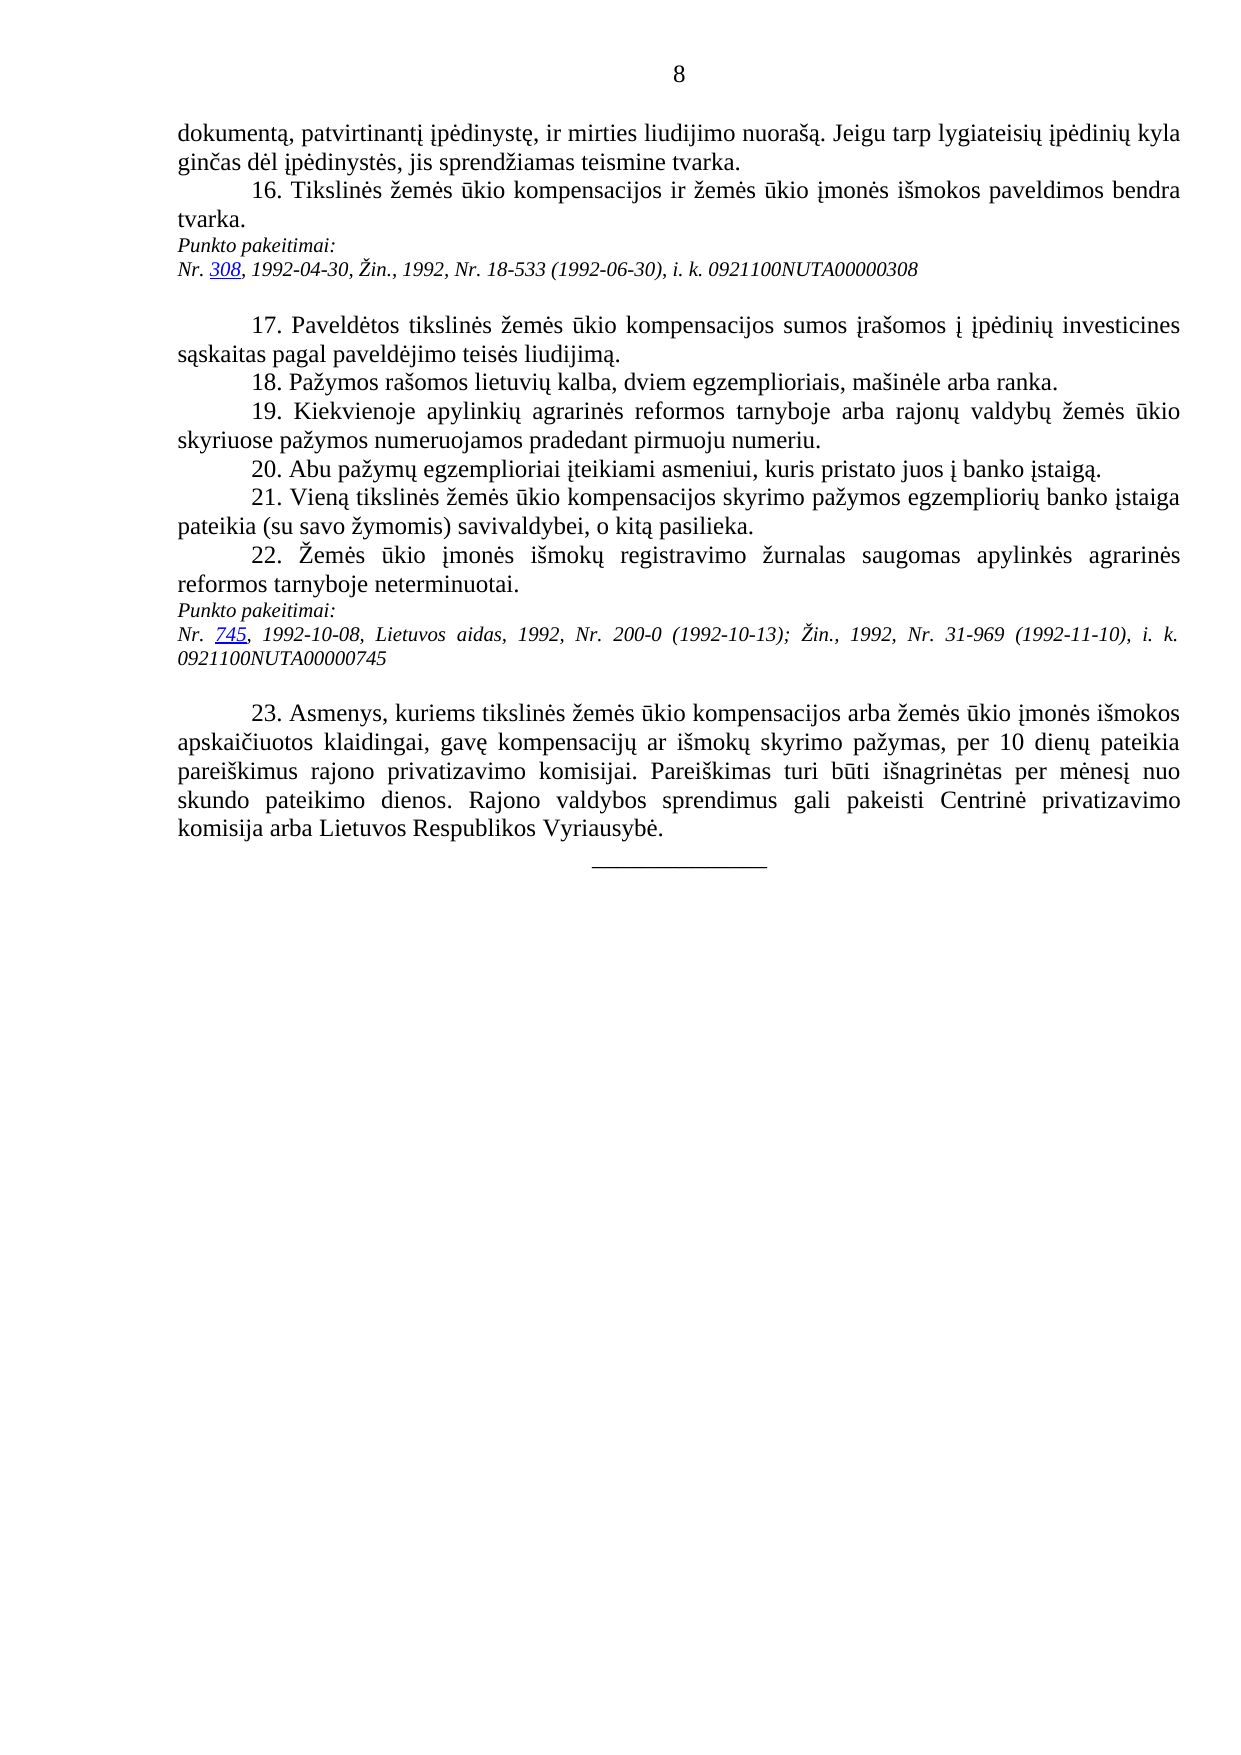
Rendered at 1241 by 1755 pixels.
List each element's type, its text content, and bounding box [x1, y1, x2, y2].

text 22. Žemės ūkio įmonės išmokų registravimo žurnalas saugomas apylinkės agrarinės reformos tarnyboje neterminuotai. [177, 540, 1181, 597]
text Nr. 745, 1992-10-08, Lietuvos aidas, 1992, Nr. 200-0 (1992-10-13); Žin., 1992, Nr. 31-969 (1992-11-10), i. k. 0921100NUTA00000745 [177, 622, 1181, 670]
text dokumentą, patvirtinantį įpėdinystę, ir mirties liudijimo nuorašą. Jeigu tarp lygiateisių įpėdinių kyla ginčas dėl įpėdinystės, jis sprendžiamas teismine tvarka. [177, 118, 1181, 176]
text ______________ [177, 842, 1181, 871]
text 19. Kiekvienoje apylinkių agrarinės reformos tarnyboje arba rajonų valdybų žemės ūkio skyriuose pažymos numeruojamos pradedant pirmuoju numeriu. [177, 396, 1181, 454]
text 21. Vieną tikslinės žemės ūkio kompensacijos skyrimo pažymos egzempliorių banko įstaiga pateikia (su savo žymomis) savivaldybei, o kitą pasilieka. [177, 482, 1181, 540]
text Punkto pakeitimai: [177, 597, 1181, 622]
text 17. Paveldėtos tikslinės žemės ūkio kompensacijos sumos įrašomos į įpėdinių investicines sąskaitas pagal paveldėjimo teisės liudijimą. [177, 310, 1181, 367]
text 16. Tikslinės žemės ūkio kompensacijos ir žemės ūkio įmonės išmokos paveldimos bendra tvarka. [177, 176, 1181, 233]
text Punkto pakeitimai: [177, 233, 1181, 257]
text Nr. 308, 1992-04-30, Žin., 1992, Nr. 18-533 (1992-06-30), i. k. 0921100NUTA00000308 [177, 257, 1181, 281]
text 23. Asmenys, kuriems tikslinės žemės ūkio kompensacijos arba žemės ūkio įmonės išmokos apskaičiuotos klaidingai, gavę kompensacijų ar išmokų skyrimo pažymas, per 10 dienų pateikia pareiškimus rajono privatizavimo komisijai. Pareiškimas turi būti išnagrinėtas per mėnesį nuo skundo pateikimo dienos. Rajono valdybos sprendimus gali pakeisti Centrinė privatizavimo komisija arba Lietuvos Respublikos Vyriausybė. [177, 698, 1181, 842]
text 20. Abu pažymų egzemplioriai įteikiami asmeniui, kuris pristato juos į banko įstaigą. [177, 454, 1181, 482]
text 18. Pažymos rašomos lietuvių kalba, dviem egzemplioriais, mašinėle arba ranka. [177, 367, 1181, 396]
